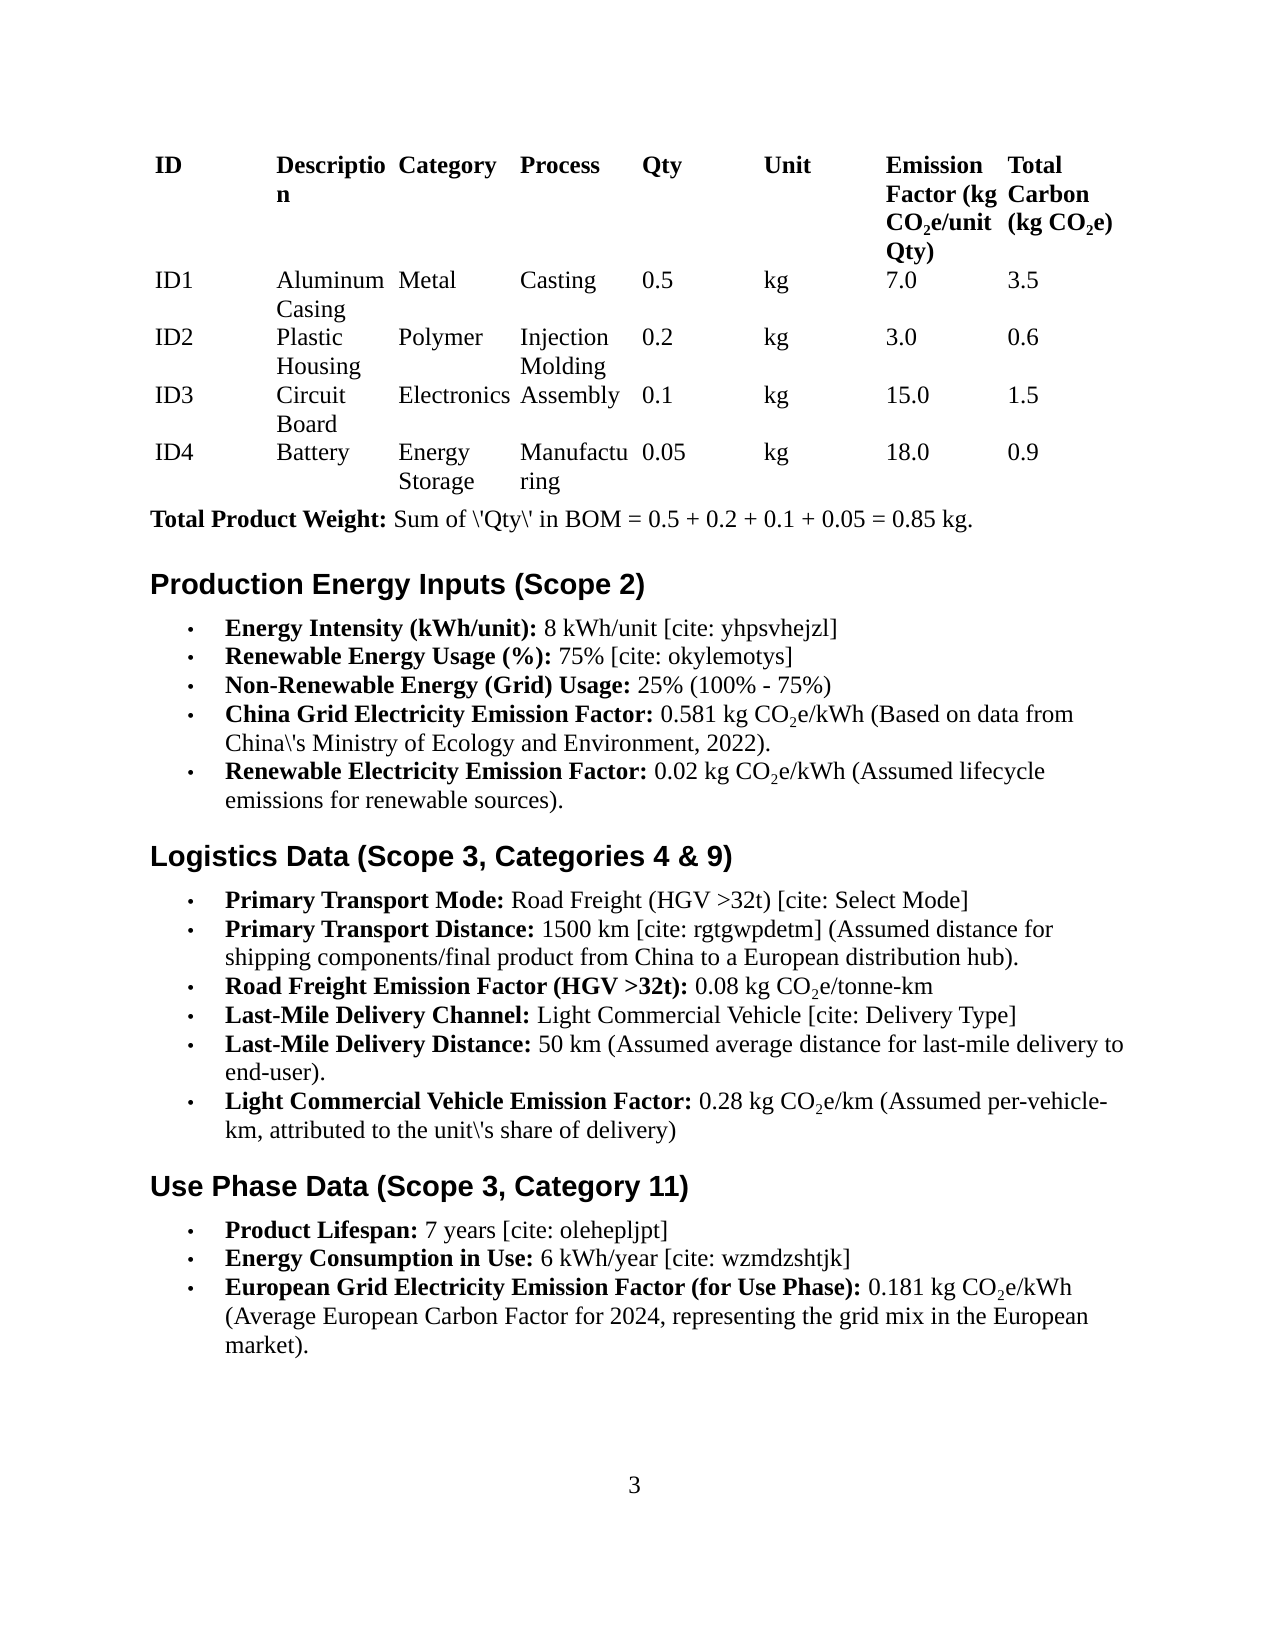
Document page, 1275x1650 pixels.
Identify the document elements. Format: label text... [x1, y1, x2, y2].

table_cell kg [759, 323, 881, 380]
table_cell 15.0 [881, 380, 1003, 437]
table_header Qty [638, 150, 759, 265]
table_cell ID4 [150, 438, 272, 495]
list Energy Intensity (kWh/unit): 8 kWh/unit [cite: yhpsvhejzl] [187, 613, 1125, 641]
table_cell Assembly [516, 380, 637, 437]
table_cell kg [759, 265, 881, 322]
table_header Process [516, 150, 637, 265]
table_cell Manufacturing [516, 438, 637, 495]
table_header Description [272, 150, 394, 265]
list Energy Consumption in Use: 6 kWh/year [cite: wzmdzshtjk] [187, 1243, 1125, 1272]
table_cell ID1 [150, 265, 272, 322]
list Non-Renewable Energy (Grid) Usage: 25% (100% - 75%) [187, 670, 1125, 699]
text Total Product Weight: Sum of \'Qty\' in BOM = 0.5 + 0.2 + 0.1 + 0.05 = 0.85 kg. [150, 504, 1125, 533]
subtitle Use Phase Data (Scope 3, Category 11) [150, 1169, 1125, 1202]
table_cell Aluminum Casing [272, 265, 394, 322]
table_cell 0.9 [1003, 438, 1125, 495]
table_header Unit [759, 150, 881, 265]
list Primary Transport Mode: Road Freight (HGV >32t) [cite: Select Mode] [187, 885, 1125, 914]
list Product Lifespan: 7 years [cite: olehepljpt] [187, 1215, 1125, 1243]
table_cell kg [759, 380, 881, 437]
table_cell 1.5 [1003, 380, 1125, 437]
table_cell Plastic Housing [272, 323, 394, 380]
table_cell 0.2 [638, 323, 759, 380]
subtitle Logistics Data (Scope 3, Categories 4 & 9) [150, 839, 1125, 872]
list Renewable Energy Usage (%): 75% [cite: okylemotys] [187, 641, 1125, 670]
table_header Emission Factor (kg CO₂e/unit Qty) [881, 150, 1003, 265]
list Primary Transport Distance: 1500 km [cite: rgtgwpdetm] (Assumed distance for shipping components/final product from China to a European distribution hub). [187, 914, 1125, 971]
list Light Commercial Vehicle Emission Factor: 0.28 kg CO₂e/km (Assumed per-vehicle-km, attributed to the unit\'s share of delivery) [187, 1086, 1125, 1144]
list Road Freight Emission Factor (HGV >32t): 0.08 kg CO₂e/tonne-km [187, 971, 1125, 1000]
table_cell 0.5 [638, 265, 759, 322]
table_cell ID3 [150, 380, 272, 437]
table_cell ID2 [150, 323, 272, 380]
table_cell Injection Molding [516, 323, 637, 380]
list Last-Mile Delivery Distance: 50 km (Assumed average distance for last-mile delivery to end-user). [187, 1029, 1125, 1086]
table_cell Metal [394, 265, 516, 322]
table_cell 7.0 [881, 265, 1003, 322]
table_cell 18.0 [881, 438, 1003, 495]
table_header ID [150, 150, 272, 265]
table_header Total Carbon (kg CO₂e) [1003, 150, 1125, 265]
table_cell 0.6 [1003, 323, 1125, 380]
list China Grid Electricity Emission Factor: 0.581 kg CO₂e/kWh (Based on data from China\'s Ministry of Ecology and Environment, 2022). [187, 699, 1125, 756]
table_cell Casting [516, 265, 637, 322]
table_cell 3.0 [881, 323, 1003, 380]
table_cell 0.1 [638, 380, 759, 437]
table_cell Polymer [394, 323, 516, 380]
table_cell 0.05 [638, 438, 759, 495]
table_cell Electronics [394, 380, 516, 437]
list Last-Mile Delivery Channel: Light Commercial Vehicle [cite: Delivery Type] [187, 1000, 1125, 1029]
list European Grid Electricity Emission Factor (for Use Phase): 0.181 kg CO₂e/kWh (Average European Carbon Factor for 2024, representing the grid mix in the European market). [187, 1272, 1125, 1358]
table_header Category [394, 150, 516, 265]
table_cell kg [759, 438, 881, 495]
table_cell Energy Storage [394, 438, 516, 495]
table_cell 3.5 [1003, 265, 1125, 322]
table_cell Battery [272, 438, 394, 495]
table_cell Circuit Board [272, 380, 394, 437]
list Renewable Electricity Emission Factor: 0.02 kg CO₂e/kWh (Assumed lifecycle emissions for renewable sources). [187, 756, 1125, 814]
subtitle Production Energy Inputs (Scope 2) [150, 567, 1125, 600]
